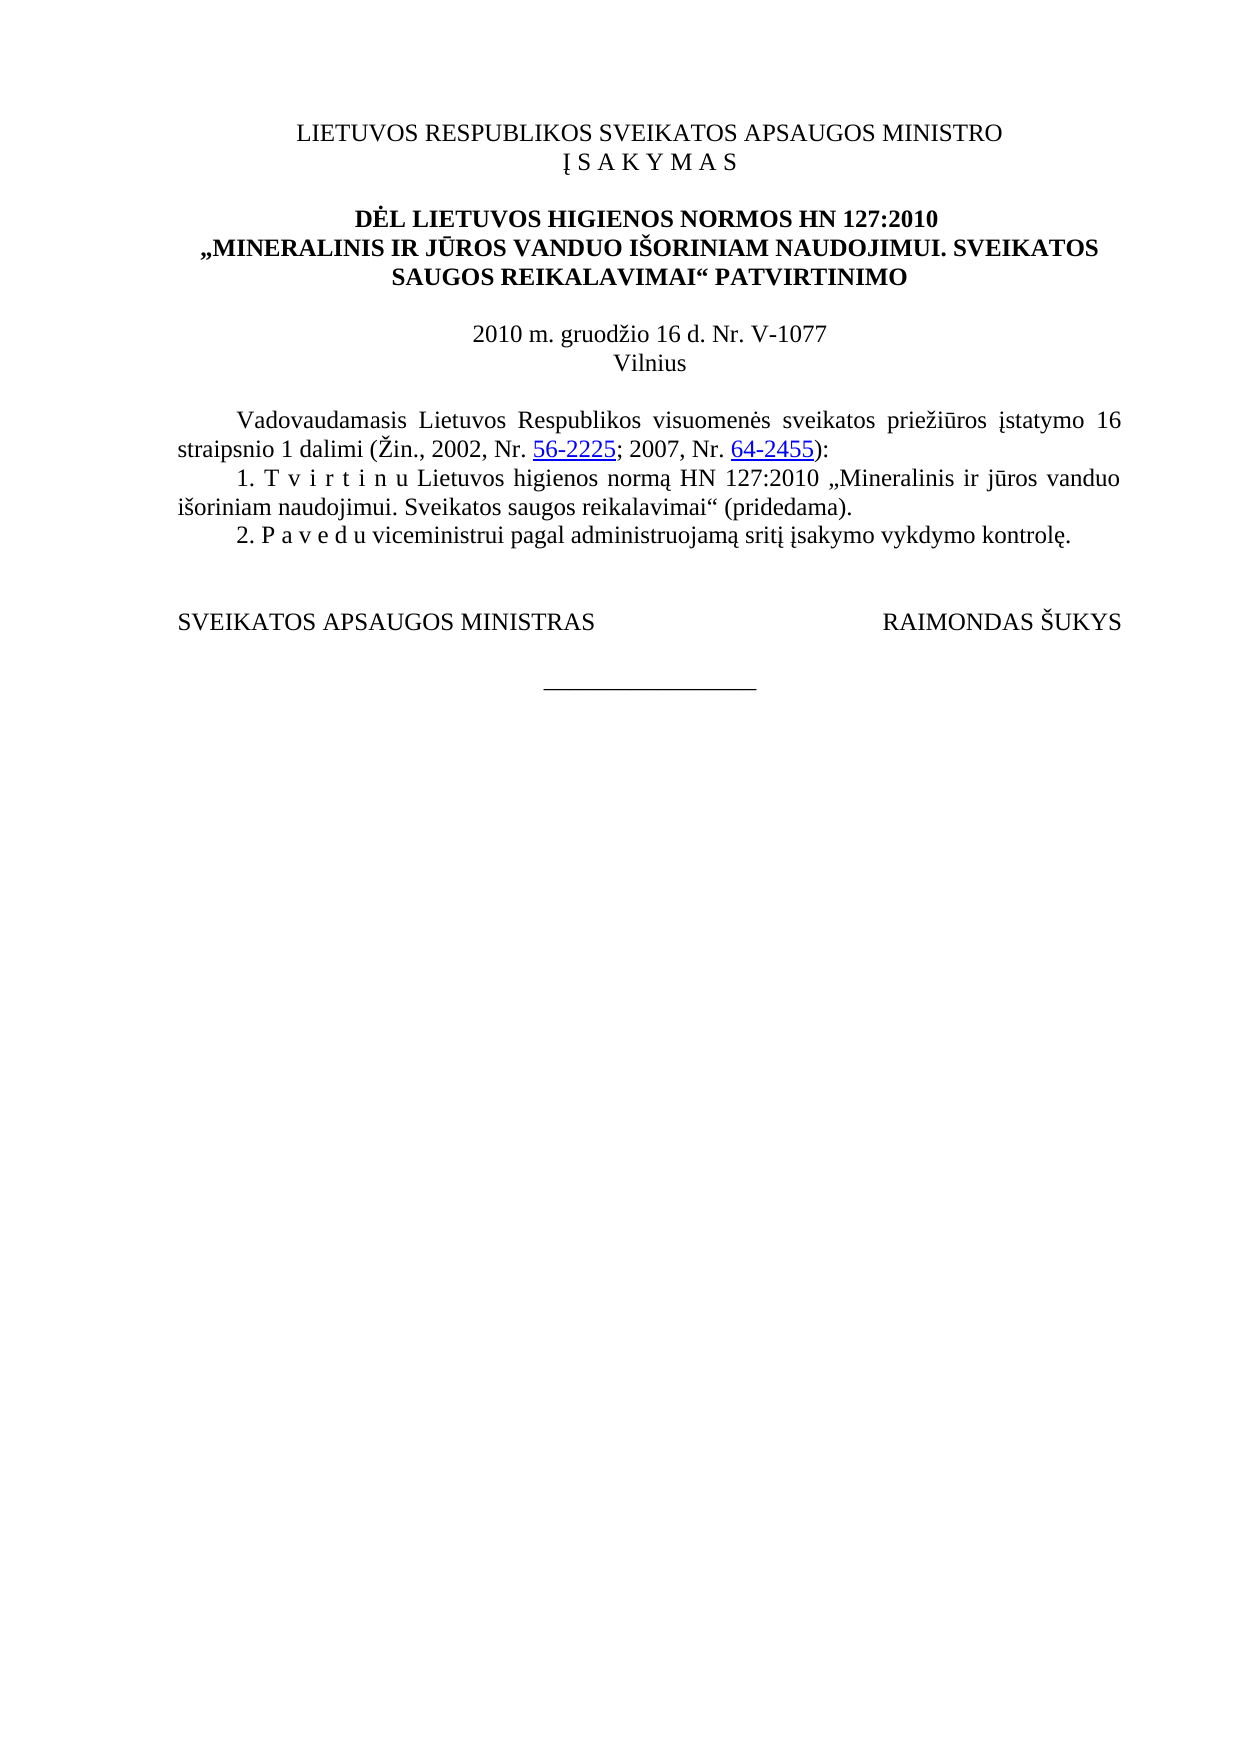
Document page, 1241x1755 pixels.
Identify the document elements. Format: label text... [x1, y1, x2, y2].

text Vadovaudamasis Lietuvos Respublikos visuomenės sveikatos priežiūros įstatymo 16 straipsnio 1 dalimi (Žin., 2002, Nr. 56-2225; 2007, Nr. 64-2455): [177, 406, 1122, 463]
text LIETUVOS RESPUBLIKOS SVEIKATOS APSAUGOS MINISTRO [177, 118, 1122, 147]
text DĖL lietuvos higienos normos HN 127:2010 [177, 204, 1122, 233]
text 2. P a v e d u viceministrui pagal administruojamą sritį įsakymo vykdymo kontrolę. [177, 521, 1122, 549]
text Į S A K Y M A S [177, 147, 1122, 176]
text Vilnius [177, 348, 1122, 377]
text 2010 m. gruodžio 16 d. Nr. V-1077 [177, 319, 1122, 348]
text „Mineralinis ir jūros vanduo išoriniam naudojimui. SVEIKATOS saugos reikalavimai“ patvirtinimo [177, 233, 1122, 291]
text _________________ [177, 664, 1122, 693]
text SVEIKATOS APSAUGOS MINISTRAS RAIMONDAS ŠUKYS [177, 607, 1122, 636]
text 1. T v i r t i n u Lietuvos higienos normą HN 127:2010 „Mineralinis ir jūros vanduo išoriniam naudojimui. Sveikatos saugos reikalavimai“ (pridedama). [177, 463, 1122, 521]
